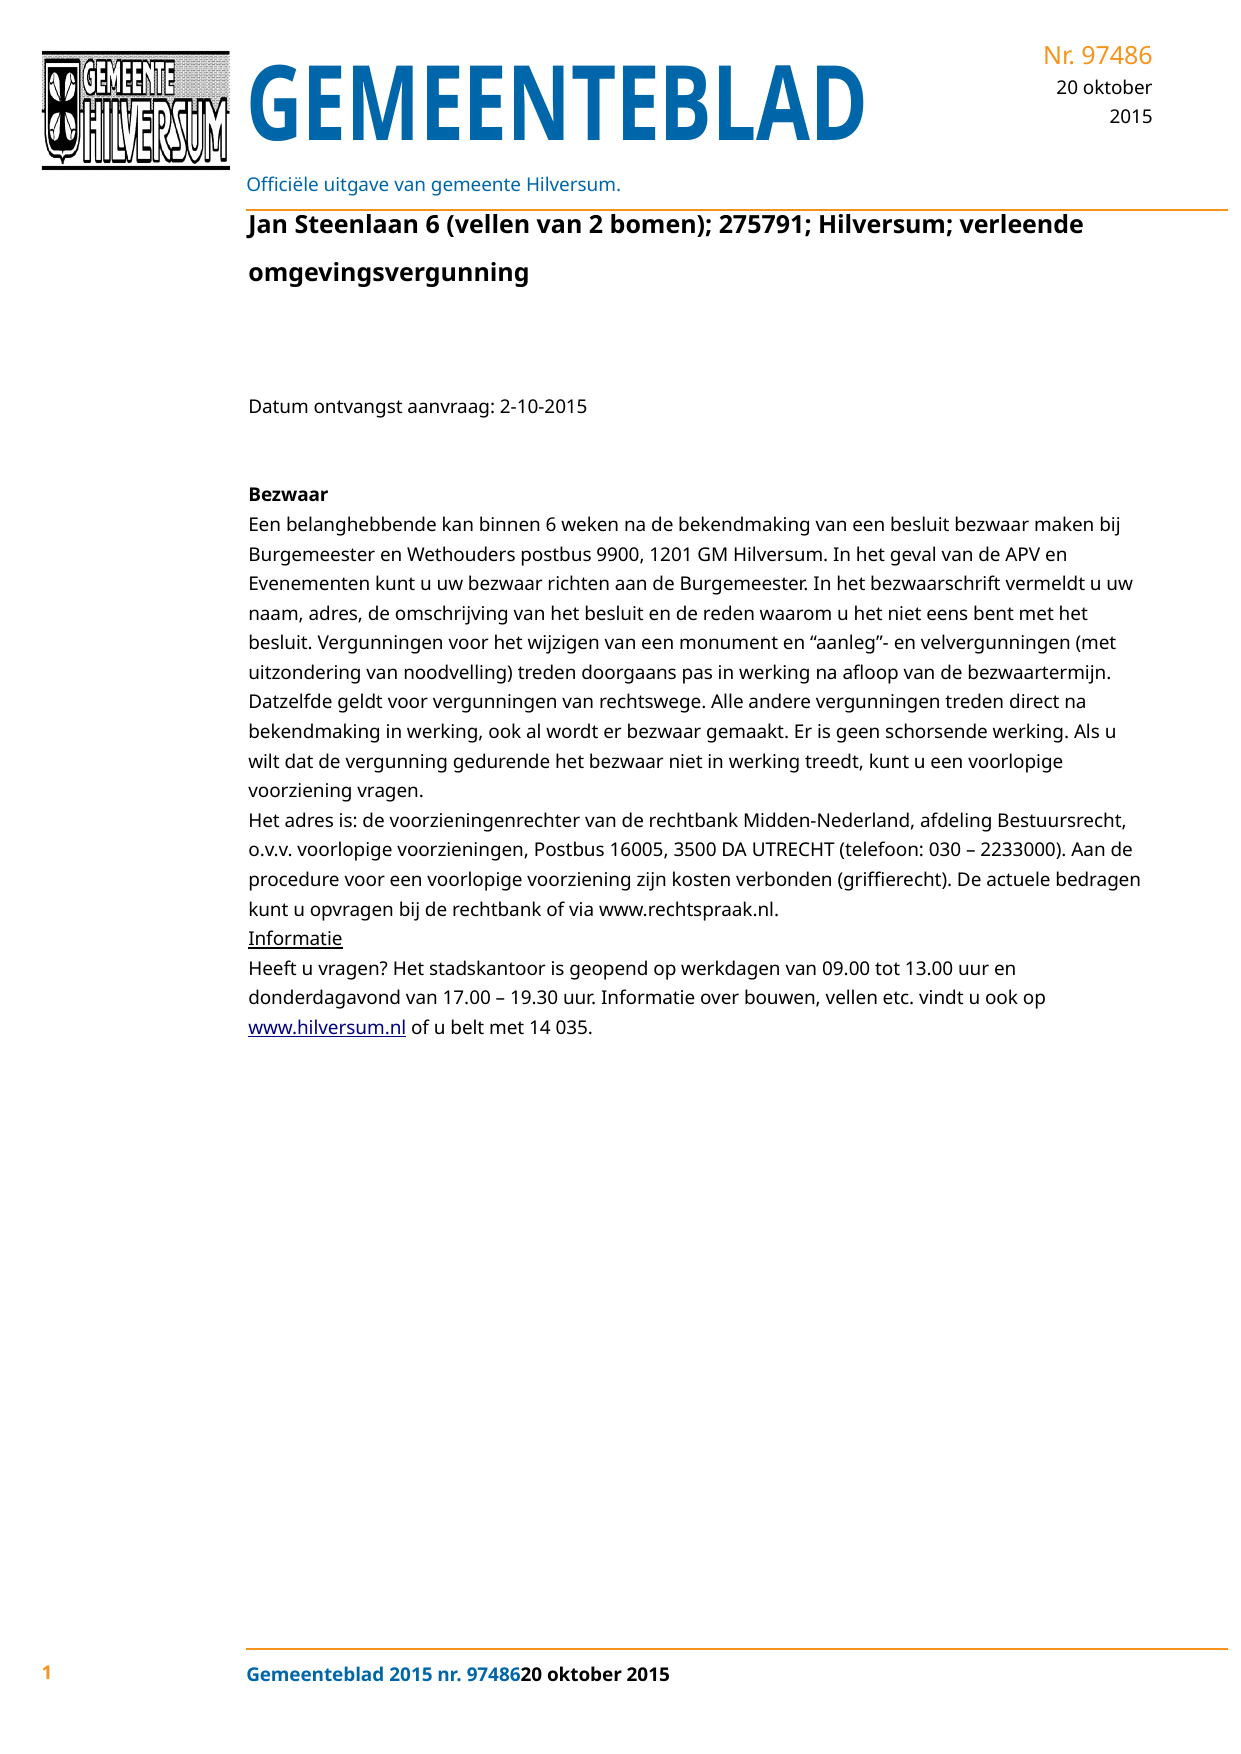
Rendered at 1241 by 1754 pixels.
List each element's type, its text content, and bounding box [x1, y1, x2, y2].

text Informatie [248, 925, 1152, 951]
text Heeft u vragen? Het stadskantoor is geopend op werkdagen van 09.00 tot 13.00 uur en donderdagavond van 17.00 – 19.30 uur. Informatie over bouwen, vellen etc. vindt u ook op www.hilversum.nl of u belt met 14 035. [248, 955, 1152, 1040]
picture [41, 47, 231, 172]
text Jan Steenlaan 6 (vellen van 2 bomen); 275791; Hilversum; verleende omgevingsvergunning [248, 211, 1152, 288]
text Datum ontvangst aanvraag: 2-10-2015 [248, 393, 1152, 419]
text Een belanghebbende kan binnen 6 weken na de bekendmaking van een besluit bezwaar maken bij Burgemeester en Wethouders postbus 9900, 1201 GM Hilversum. In het geval van de APV en Evenementen kunt u uw bezwaar richten aan de Burgemeester. In het bezwaarschrift vermeldt u uw naam, adres, de omschrijving van het besluit en de reden waarom u het niet eens bent met het besluit. Vergunningen voor het wijzigen van een monument en “aanleg”- en velvergunningen (met uitzondering van noodvelling) treden doorgaans pas in werking na afloop van de bezwaartermijn. Datzelfde geldt voor vergunningen van rechtswege. Alle andere vergunningen treden direct na bekendmaking in werking, ook al wordt er bezwaar gemaakt. Er is geen schorsende werking. Als u wilt dat de vergunning gedurende het bezwaar niet in werking treedt, kunt u een voorlopige voorziening vragen. [248, 511, 1152, 803]
text Het adres is: de voorzieningenrechter van de rechtbank Midden-Nederland, afdeling Bestuursrecht, o.v.v. voorlopige voorzieningen, Postbus 16005, 3500 DA UTRECHT (telefoon: 030 – 2233000). Aan de procedure voor een voorlopige voorziening zijn kosten verbonden (griffierecht). De actuele bedragen kunt u opvragen bij de rechtbank of via www.rechtspraak.nl. [248, 807, 1152, 922]
text Bezwaar [248, 482, 1152, 507]
